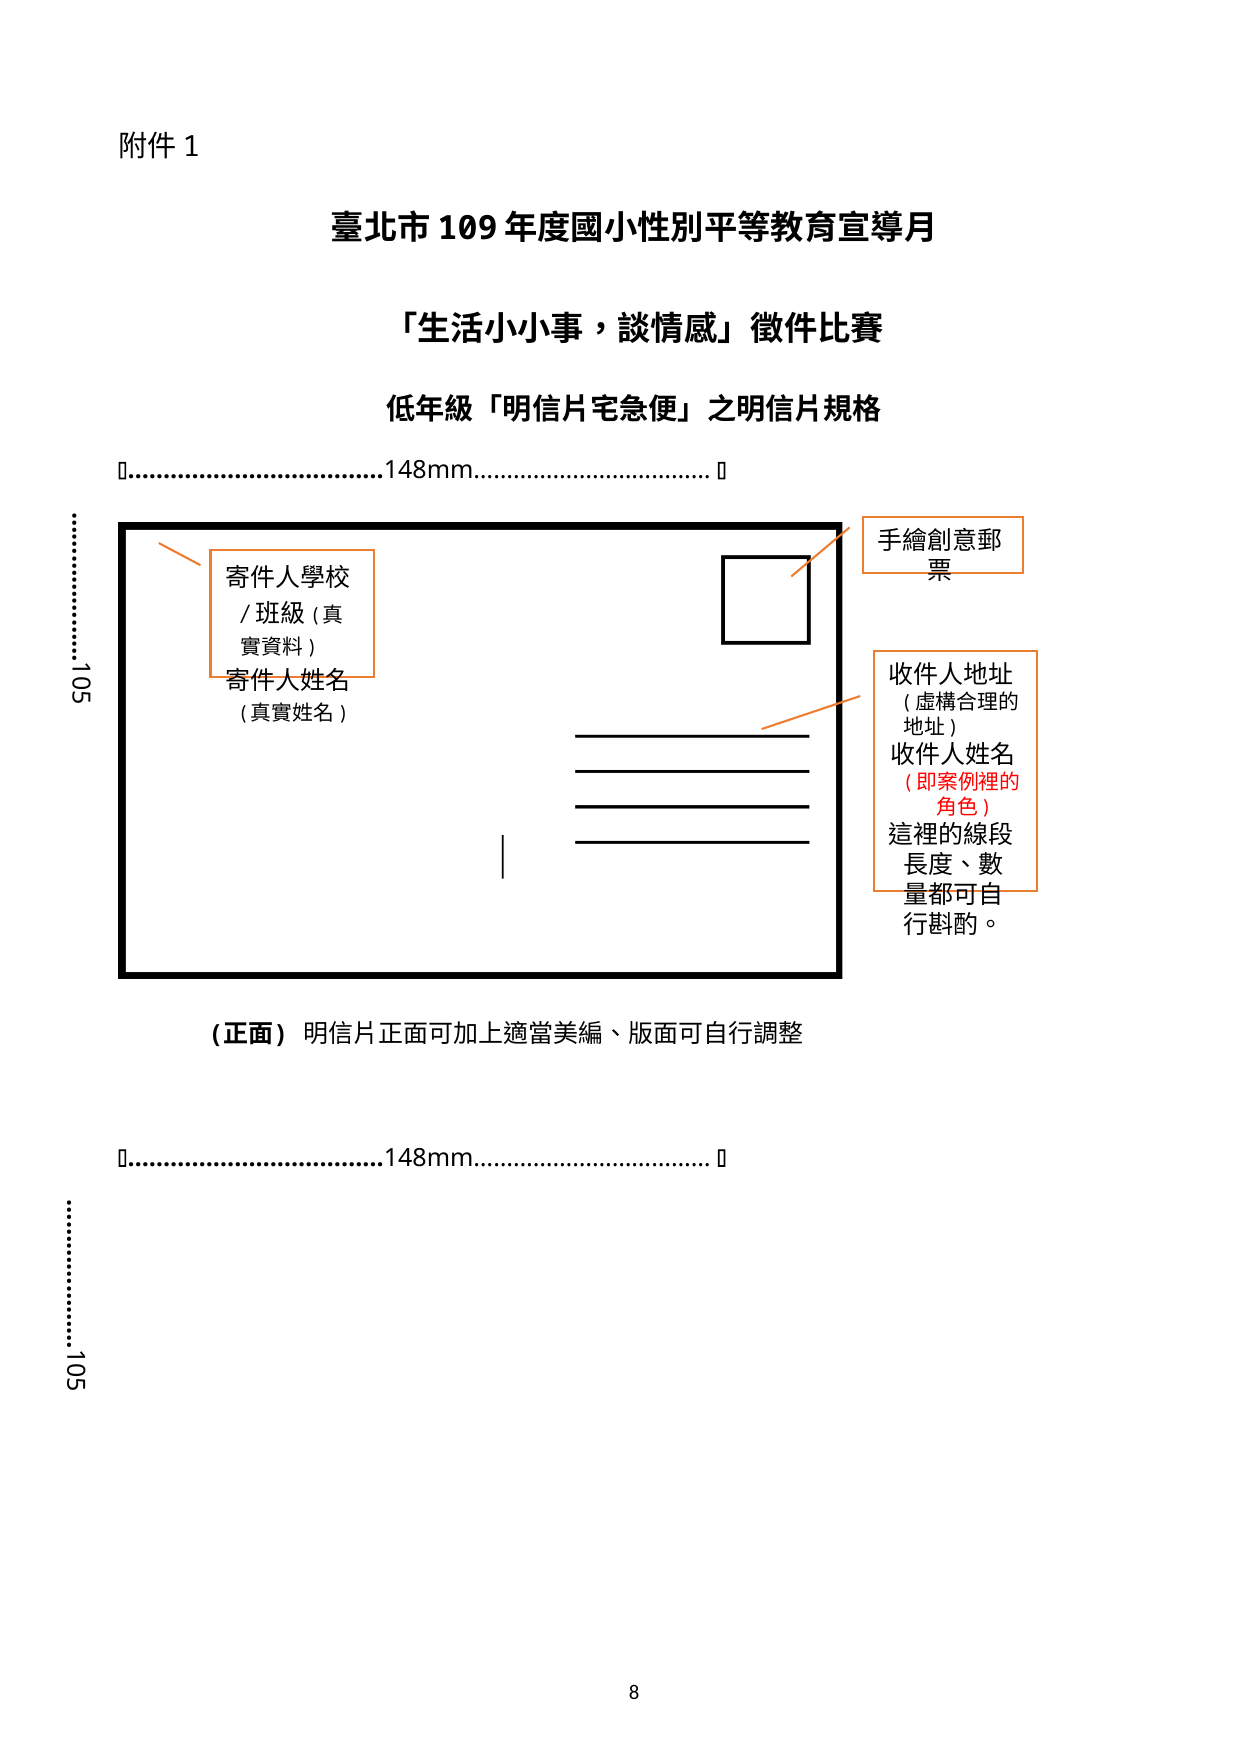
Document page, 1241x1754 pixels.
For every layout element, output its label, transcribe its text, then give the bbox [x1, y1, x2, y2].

text ………………………………148mm………………………………  [118, 427, 1150, 490]
text 低年級「明信片宅急便」之明信片規格 [118, 365, 1150, 427]
text ………………………………148mm………………………………  [118, 1115, 1150, 1177]
text …………………105 mm………………  [55, 1177, 94, 1514]
text ………………………………148mm………………………………  [52, 474, 107, 842]
text (正面) 明信片正面可加上適當美編、版面可自行調整 [118, 990, 1150, 1052]
text ………………………………148mm………………………………  [47, 1162, 101, 1529]
text 附件1 [118, 102, 1150, 165]
text 「生活小小事，談情感」徵件比賽 [118, 284, 1150, 346]
text 臺北市109年度國小性別平等教育宣導月 [118, 184, 1150, 246]
text …………………105 mm………………  [60, 489, 99, 827]
